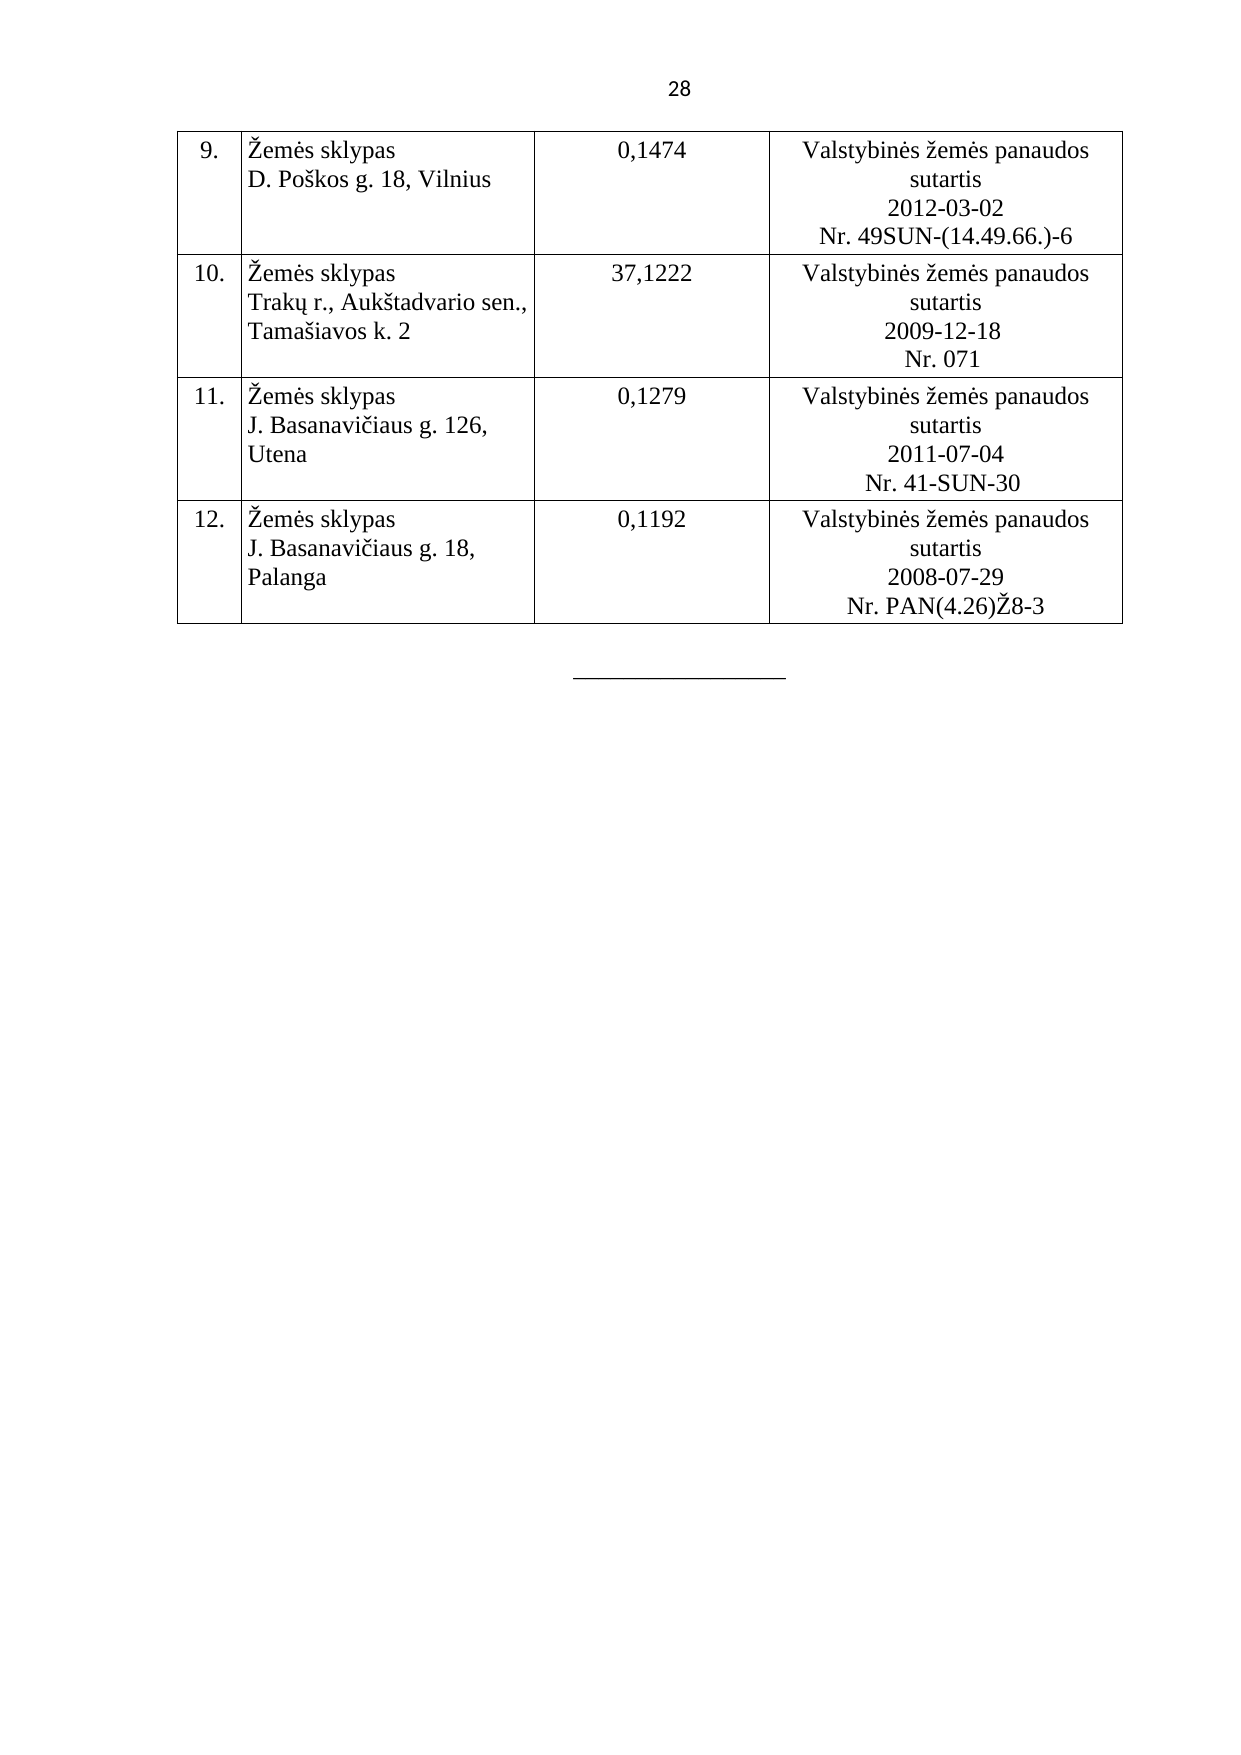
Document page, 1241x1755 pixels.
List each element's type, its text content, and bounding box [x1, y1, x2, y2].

table_cell Valstybinės žemės panaudos sutartis 2008-07-29 Nr. PAN(4.26)Ž8-3 [770, 501, 1122, 623]
table_cell Valstybinės žemės panaudos sutartis 2009-12-18 Nr. 071 [770, 255, 1122, 377]
table_cell 9. [178, 132, 241, 254]
text _________________ [177, 653, 1181, 682]
table_cell 0,1279 [535, 378, 769, 500]
table_cell 0,1474 [535, 132, 769, 254]
table_cell Žemės sklypas J. Basanavičiaus g. 126, Utena [242, 378, 534, 500]
table_cell Žemės sklypas Trakų r., Aukštadvario sen., Tamašiavos k. 2 [242, 255, 534, 377]
table_cell Valstybinės žemės panaudos sutartis 2011-07-04 Nr. 41-SUN-30 [770, 378, 1122, 500]
table_cell 12. [178, 501, 241, 623]
table_cell Valstybinės žemės panaudos sutartis 2012-03-02 Nr. 49SUN-(14.49.66.)-6 [770, 132, 1122, 254]
table_cell 0,1192 [535, 501, 769, 623]
table_cell Žemės sklypas D. Poškos g. 18, Vilnius [242, 132, 534, 254]
table_cell 11. [178, 378, 241, 500]
table_cell 37,1222 [535, 255, 769, 377]
table_cell 10. [178, 255, 241, 377]
table_cell Žemės sklypas J. Basanavičiaus g. 18, Palanga [242, 501, 534, 623]
